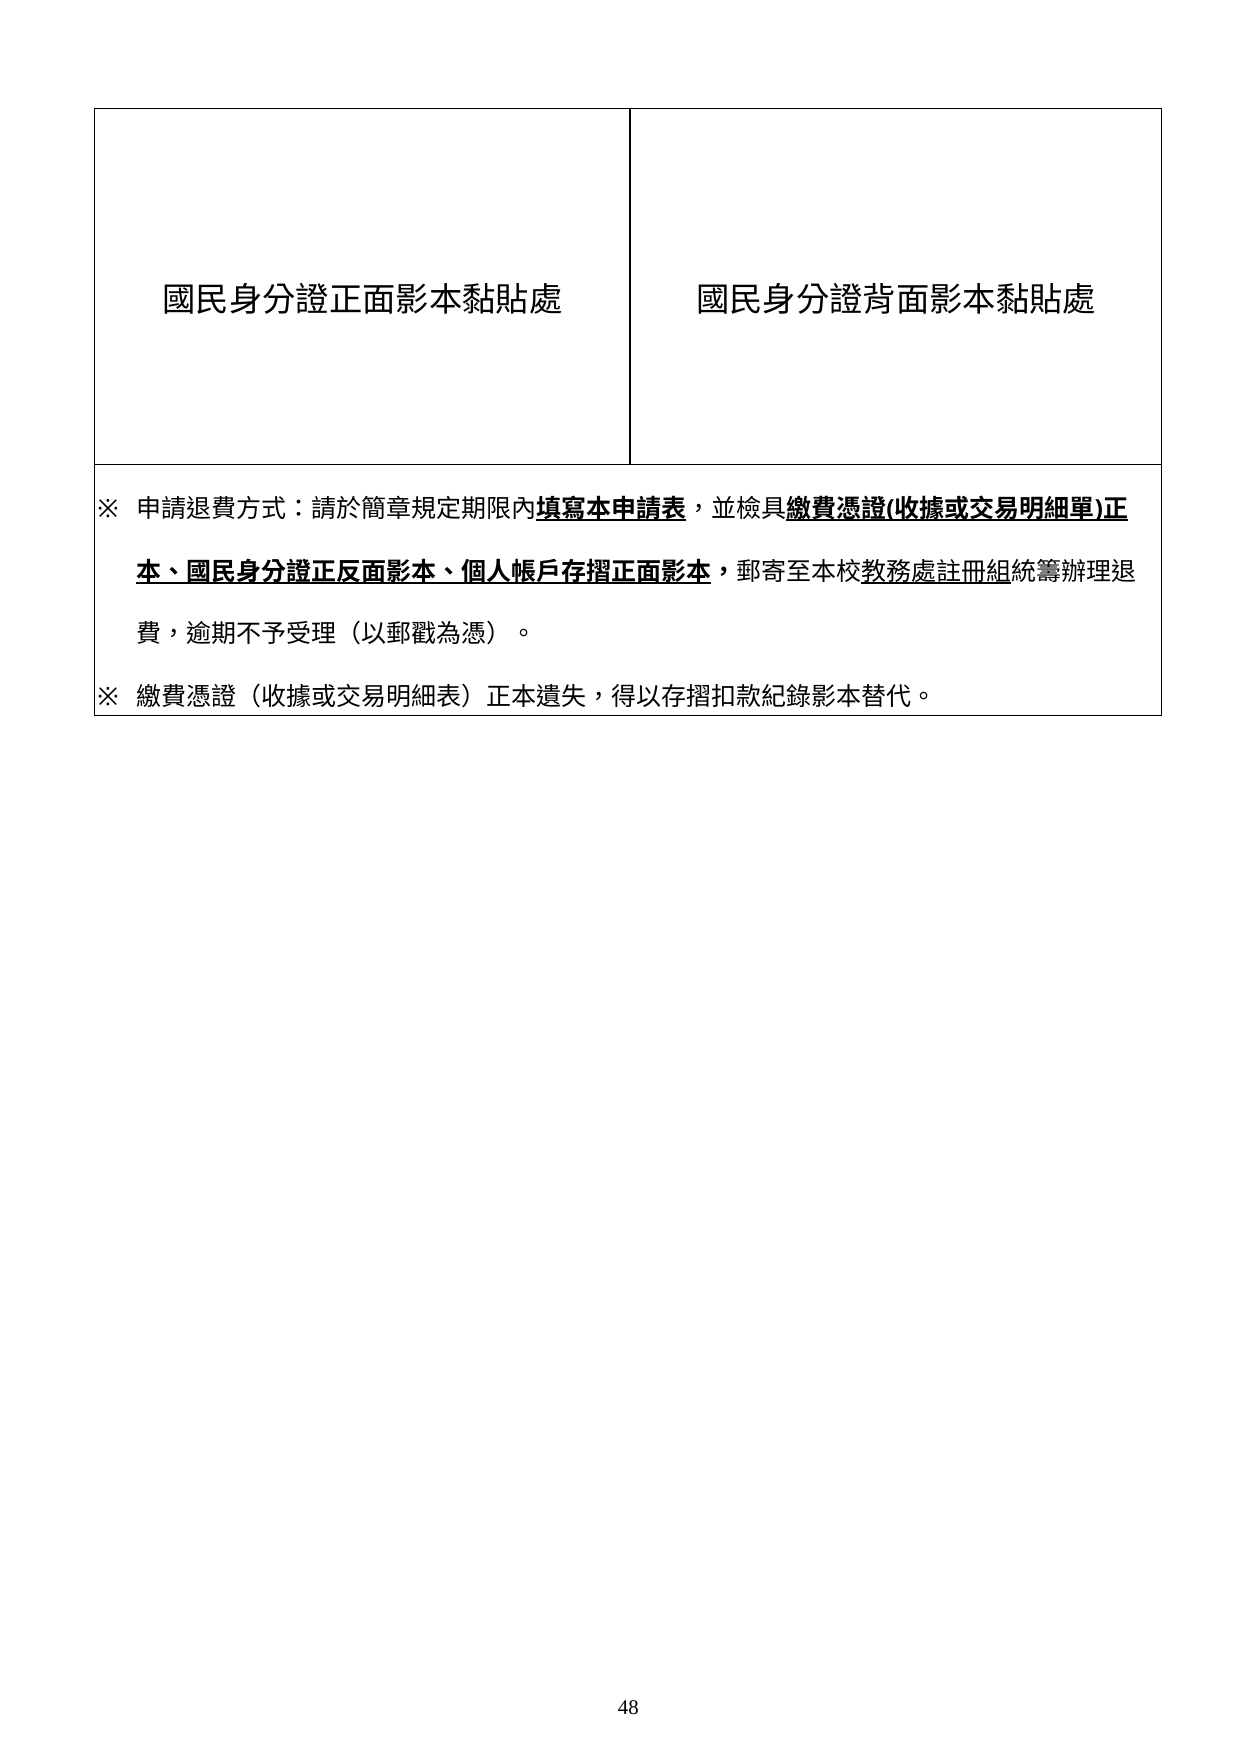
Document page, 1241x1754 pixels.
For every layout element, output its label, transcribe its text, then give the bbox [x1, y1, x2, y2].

table_cell 申請退費方式：請於簡章規定期限內填寫本申請表，並檢具繳費憑證(收據或交易明細單)正本、國民身分證正反面影本、個人帳戶存摺正面影本，郵寄至本校教務處註冊組統籌辦理退費，逾期不予受理（以郵戳為憑）。 繳費憑證（收據或交易明細表）正本遺失，得以存摺扣款紀錄影本替代。 [95, 465, 1161, 715]
table_cell 國民身分證正面影本黏貼處 [95, 109, 629, 464]
table_cell 國民身分證背面影本黏貼處 [631, 109, 1161, 464]
